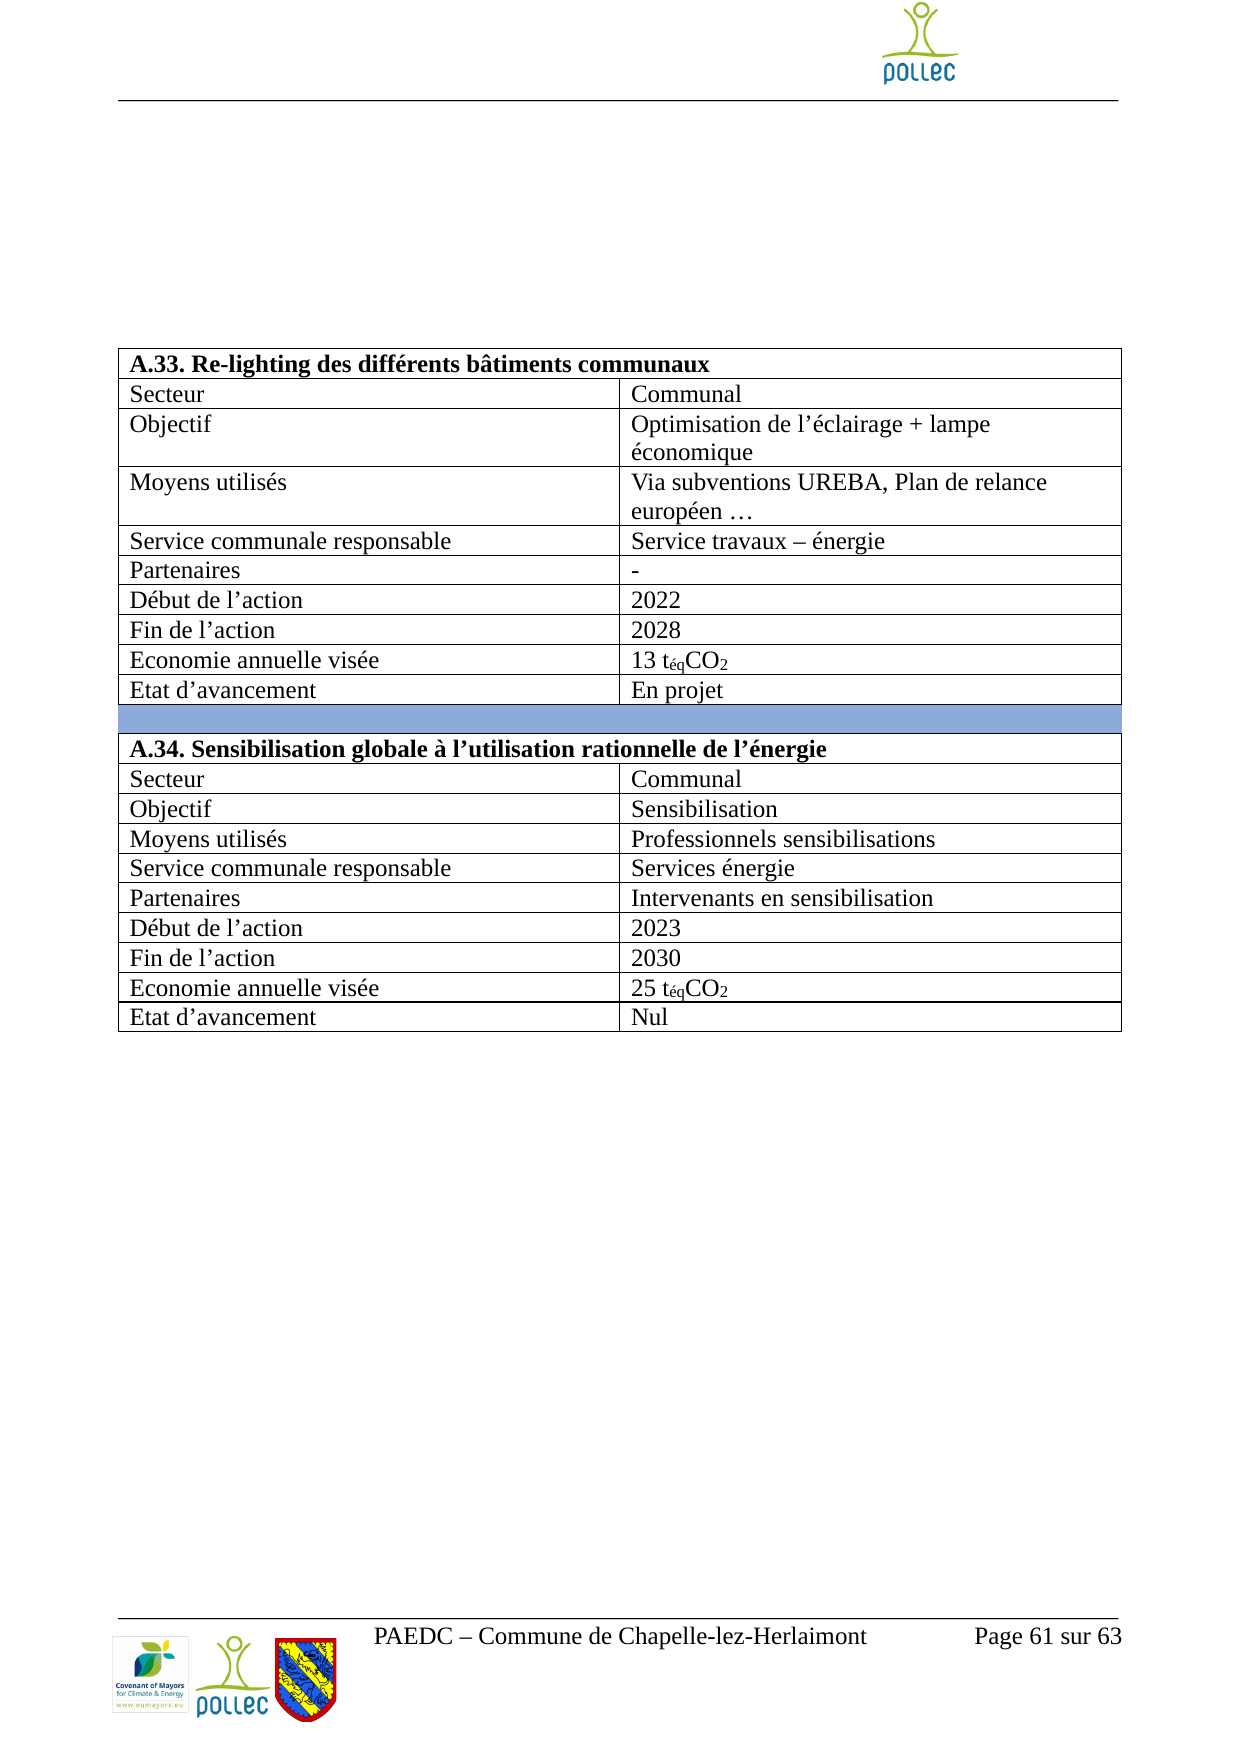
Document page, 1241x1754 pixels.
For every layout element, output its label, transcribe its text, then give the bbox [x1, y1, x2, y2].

table_cell 2030 [620, 943, 1121, 972]
table_cell Etat d’avancement [119, 1003, 619, 1031]
table_cell Fin de l’action [119, 943, 619, 972]
table_cell Moyens utilisés [119, 467, 619, 525]
table_cell Service communale responsable [119, 854, 619, 882]
table_cell 2022 [620, 585, 1121, 614]
table_cell Secteur [119, 764, 619, 793]
table_cell Via subventions UREBA, Plan de relance européen … [620, 467, 1121, 525]
table_cell - [620, 556, 1121, 584]
table_cell 2023 [620, 913, 1121, 942]
table_cell Secteur [119, 379, 619, 408]
table_cell Professionnels sensibilisations [620, 824, 1121, 852]
table_cell Intervenants en sensibilisation [620, 883, 1121, 912]
table_cell Sensibilisation [620, 794, 1121, 823]
table_cell 2028 [620, 615, 1121, 644]
table_cell Economie annuelle visée [119, 645, 619, 674]
table_cell Moyens utilisés [119, 824, 619, 852]
table_cell Communal [620, 764, 1121, 793]
table_cell Objectif [119, 794, 619, 823]
table_cell Partenaires [119, 883, 619, 912]
table_cell En projet [620, 675, 1121, 703]
table_cell Nul [620, 1003, 1121, 1031]
table_cell Etat d’avancement [119, 675, 619, 703]
table_cell 25 téqCO2 [620, 973, 1121, 1001]
picture [882, 0, 959, 87]
table_cell Début de l’action [119, 913, 619, 942]
table_cell Optimisation de l’éclairage + lampe économique [620, 409, 1121, 466]
table_cell Communal [620, 379, 1121, 408]
table_cell Service communale responsable [119, 526, 619, 554]
table_header A.33. Re-lighting des différents bâtiments communaux [119, 349, 1121, 378]
picture [206, 1645, 272, 1720]
picture [275, 1638, 337, 1722]
table_cell Début de l’action [119, 585, 619, 614]
table_cell Service travaux – énergie [620, 526, 1121, 554]
table_cell 13 téqCO2 [620, 645, 1121, 674]
table_header A.34. Sensibilisation globale à l’utilisation rationnelle de l’énergie [119, 734, 1121, 763]
table_cell Economie annuelle visée [119, 973, 619, 1001]
table_cell Services énergie [620, 854, 1121, 882]
picture [110, 1633, 191, 1714]
table_cell Partenaires [119, 556, 619, 584]
table_cell Objectif [119, 409, 619, 466]
table_cell Fin de l’action [119, 615, 619, 644]
